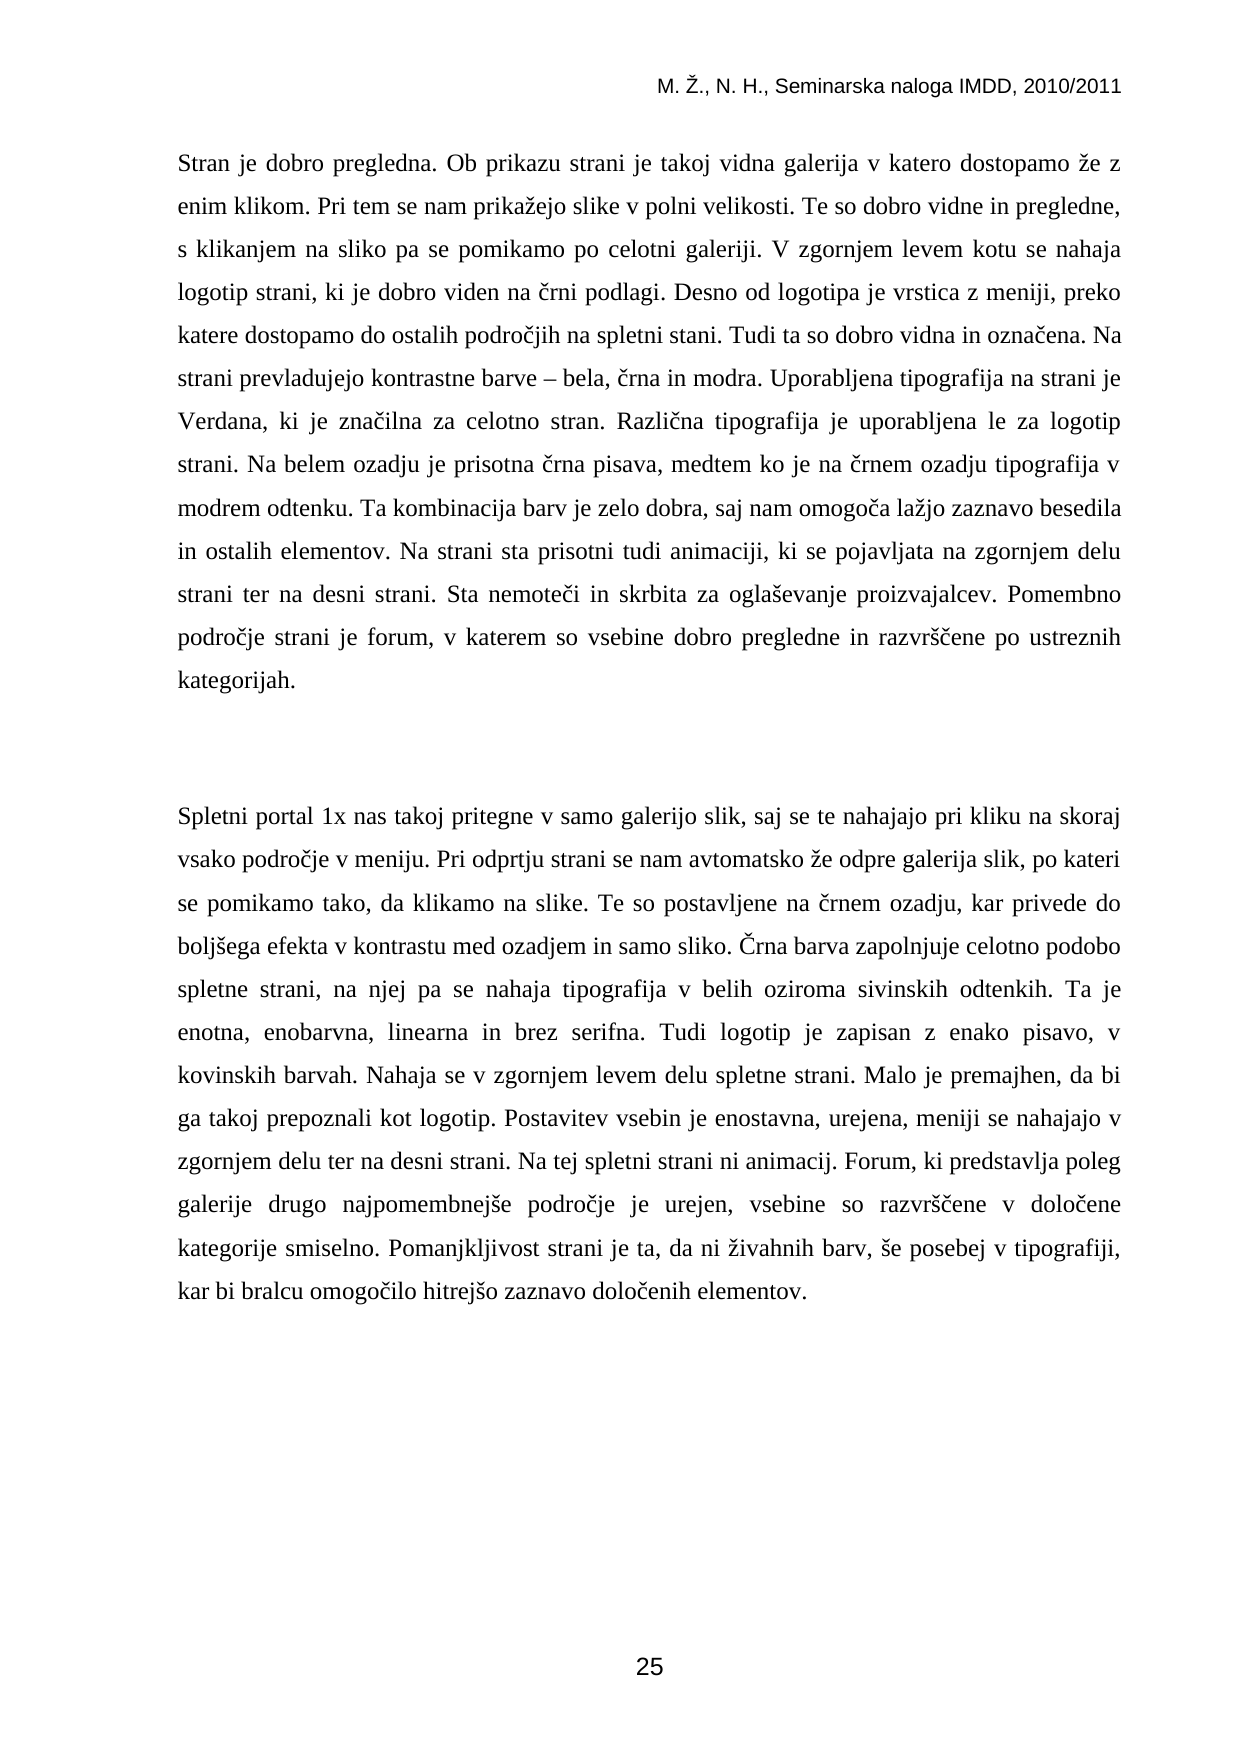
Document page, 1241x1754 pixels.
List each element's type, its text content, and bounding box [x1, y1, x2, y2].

text Spletni portal 1x nas takoj pritegne v samo galerijo slik, saj se te nahajajo pri kliku na skoraj vsako področje v meniju. Pri odprtju strani se nam avtomatsko že odpre galerija slik, po kateri se pomikamo tako, da klikamo na slike. Te so postavljene na črnem ozadju, kar privede do boljšega efekta v kontrastu med ozadjem in samo sliko. Črna barva zapolnjuje celotno podobo spletne strani, na njej pa se nahaja tipografija v belih oziroma sivinskih odtenkih. Ta je enotna, enobarvna, linearna in brez serifna. Tudi logotip je zapisan z enako pisavo, v kovinskih barvah. Nahaja se v zgornjem levem delu spletne strani. Malo je premajhen, da bi ga takoj prepoznali kot logotip. Postavitev vsebin je enostavna, urejena, meniji se nahajajo v zgornjem delu ter na desni strani. Na tej spletni strani ni animacij. Forum, ki predstavlja poleg galerije drugo najpomembnejše področje je urejen, vsebine so razvrščene v določene kategorije smiselno. Pomanjkljivost strani je ta, da ni živahnih barv, še posebej v tipografiji, kar bi bralcu omogočilo hitrejšo zaznavo določenih elementov. [177, 801, 1122, 1304]
text Stran je dobro pregledna. Ob prikazu strani je takoj vidna galerija v katero dostopamo že z enim klikom. Pri tem se nam prikažejo slike v polni velikosti. Te so dobro vidne in pregledne, s klikanjem na sliko pa se pomikamo po celotni galeriji. V zgornjem levem kotu se nahaja logotip strani, ki je dobro viden na črni podlagi. Desno od logotipa je vrstica z meniji, preko katere dostopamo do ostalih področjih na spletni stani. Tudi ta so dobro vidna in označena. Na strani prevladujejo kontrastne barve – bela, črna in modra. Uporabljena tipografija na strani je Verdana, ki je značilna za celotno stran. Različna tipografija je uporabljena le za logotip strani. Na belem ozadju je prisotna črna pisava, medtem ko je na črnem ozadju tipografija v modrem odtenku. Ta kombinacija barv je zelo dobra, saj nam omogoča lažjo zaznavo besedila in ostalih elementov. Na strani sta prisotni tudi animaciji, ki se pojavljata na zgornjem delu strani ter na desni strani. Sta nemoteči in skrbita za oglaševanje proizvajalcev. Pomembno področje strani je forum, v katerem so vsebine dobro pregledne in razvrščene po ustreznih kategorijah. [177, 148, 1122, 694]
